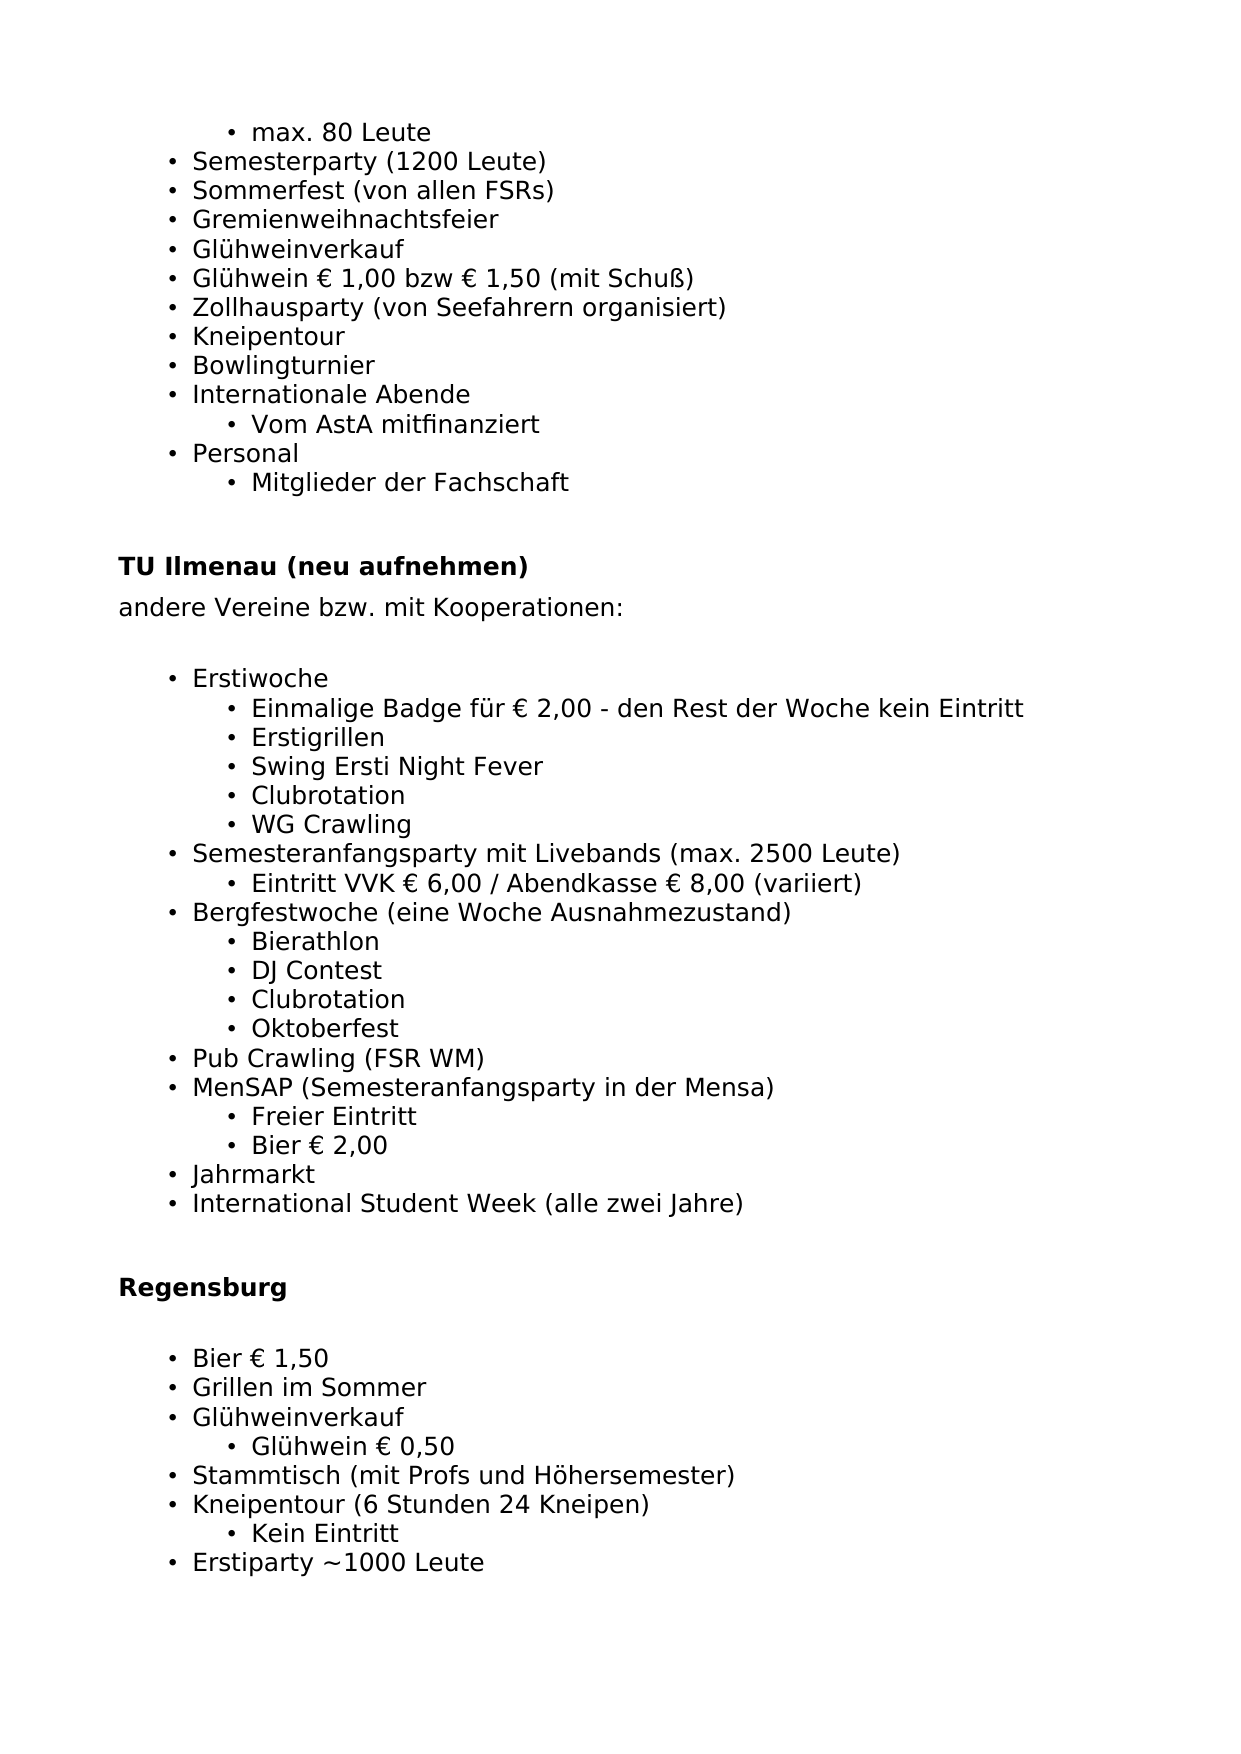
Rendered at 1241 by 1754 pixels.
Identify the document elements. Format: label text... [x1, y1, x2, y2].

list Semesteranfangsparty mit Livebands (max. 2500 Leute) [177, 839, 1122, 869]
list MenSAP (Semesteranfangsparty in der Mensa) [177, 1073, 1122, 1102]
list Glühweinverkauf [177, 235, 1122, 264]
list Grillen im Sommer [177, 1373, 1122, 1403]
list Bowlingturnier [177, 351, 1122, 381]
list Einmalige Badge für € 2,00 - den Rest der Woche kein Eintritt [236, 694, 1122, 723]
list Oktoberfest [236, 1014, 1122, 1044]
list Jahrmarkt [177, 1160, 1122, 1189]
list Gremienweihnachtsfeier [177, 206, 1122, 235]
list WG Crawling [236, 810, 1122, 839]
list Clubrotation [236, 781, 1122, 810]
list Pub Crawling (FSR WM) [177, 1044, 1122, 1073]
list Kneipentour [177, 322, 1122, 351]
list Eintritt VVK € 6,00 / Abendkasse € 8,00 (variiert) [236, 869, 1122, 898]
list Zollhausparty (von Seefahrern organisiert) [177, 293, 1122, 322]
list Glühwein € 1,00 bzw € 1,50 (mit Schuß) [177, 264, 1122, 293]
list Mitglieder der Fachschaft [236, 468, 1122, 497]
list DJ Contest [236, 956, 1122, 985]
list Semesterparty (1200 Leute) [177, 147, 1122, 176]
list Bierathlon [236, 927, 1122, 956]
list Clubrotation [236, 985, 1122, 1014]
list Freier Eintritt [236, 1102, 1122, 1131]
list Erstiwoche [177, 664, 1122, 694]
list Kein Eintritt [236, 1519, 1122, 1548]
list International Student Week (alle zwei Jahre) [177, 1189, 1122, 1219]
list max. 80 Leute [236, 118, 1122, 147]
list Swing Ersti Night Fever [236, 752, 1122, 781]
list Vom AstA mitfinanziert [236, 410, 1122, 439]
list Sommerfest (von allen FSRs) [177, 176, 1122, 206]
list Erstigrillen [236, 723, 1122, 752]
list Glühweinverkauf [177, 1403, 1122, 1432]
list Kneipentour (6 Stunden 24 Kneipen) [177, 1490, 1122, 1519]
list Internationale Abende [177, 381, 1122, 410]
subtitle TU Ilmenau (neu aufnehmen) [118, 552, 1122, 581]
list Erstiparty ~1000 Leute [177, 1548, 1122, 1578]
list Bergfestwoche (eine Woche Ausnahmezustand) [177, 898, 1122, 927]
list Personal [177, 439, 1122, 468]
text andere Vereine bzw. mit Kooperationen: [118, 593, 1122, 623]
subtitle Regensburg [118, 1273, 1122, 1302]
list Stammtisch (mit Profs und Höhersemester) [177, 1461, 1122, 1490]
list Glühwein € 0,50 [236, 1432, 1122, 1461]
list Bier € 1,50 [177, 1344, 1122, 1373]
list Bier € 2,00 [236, 1131, 1122, 1160]
